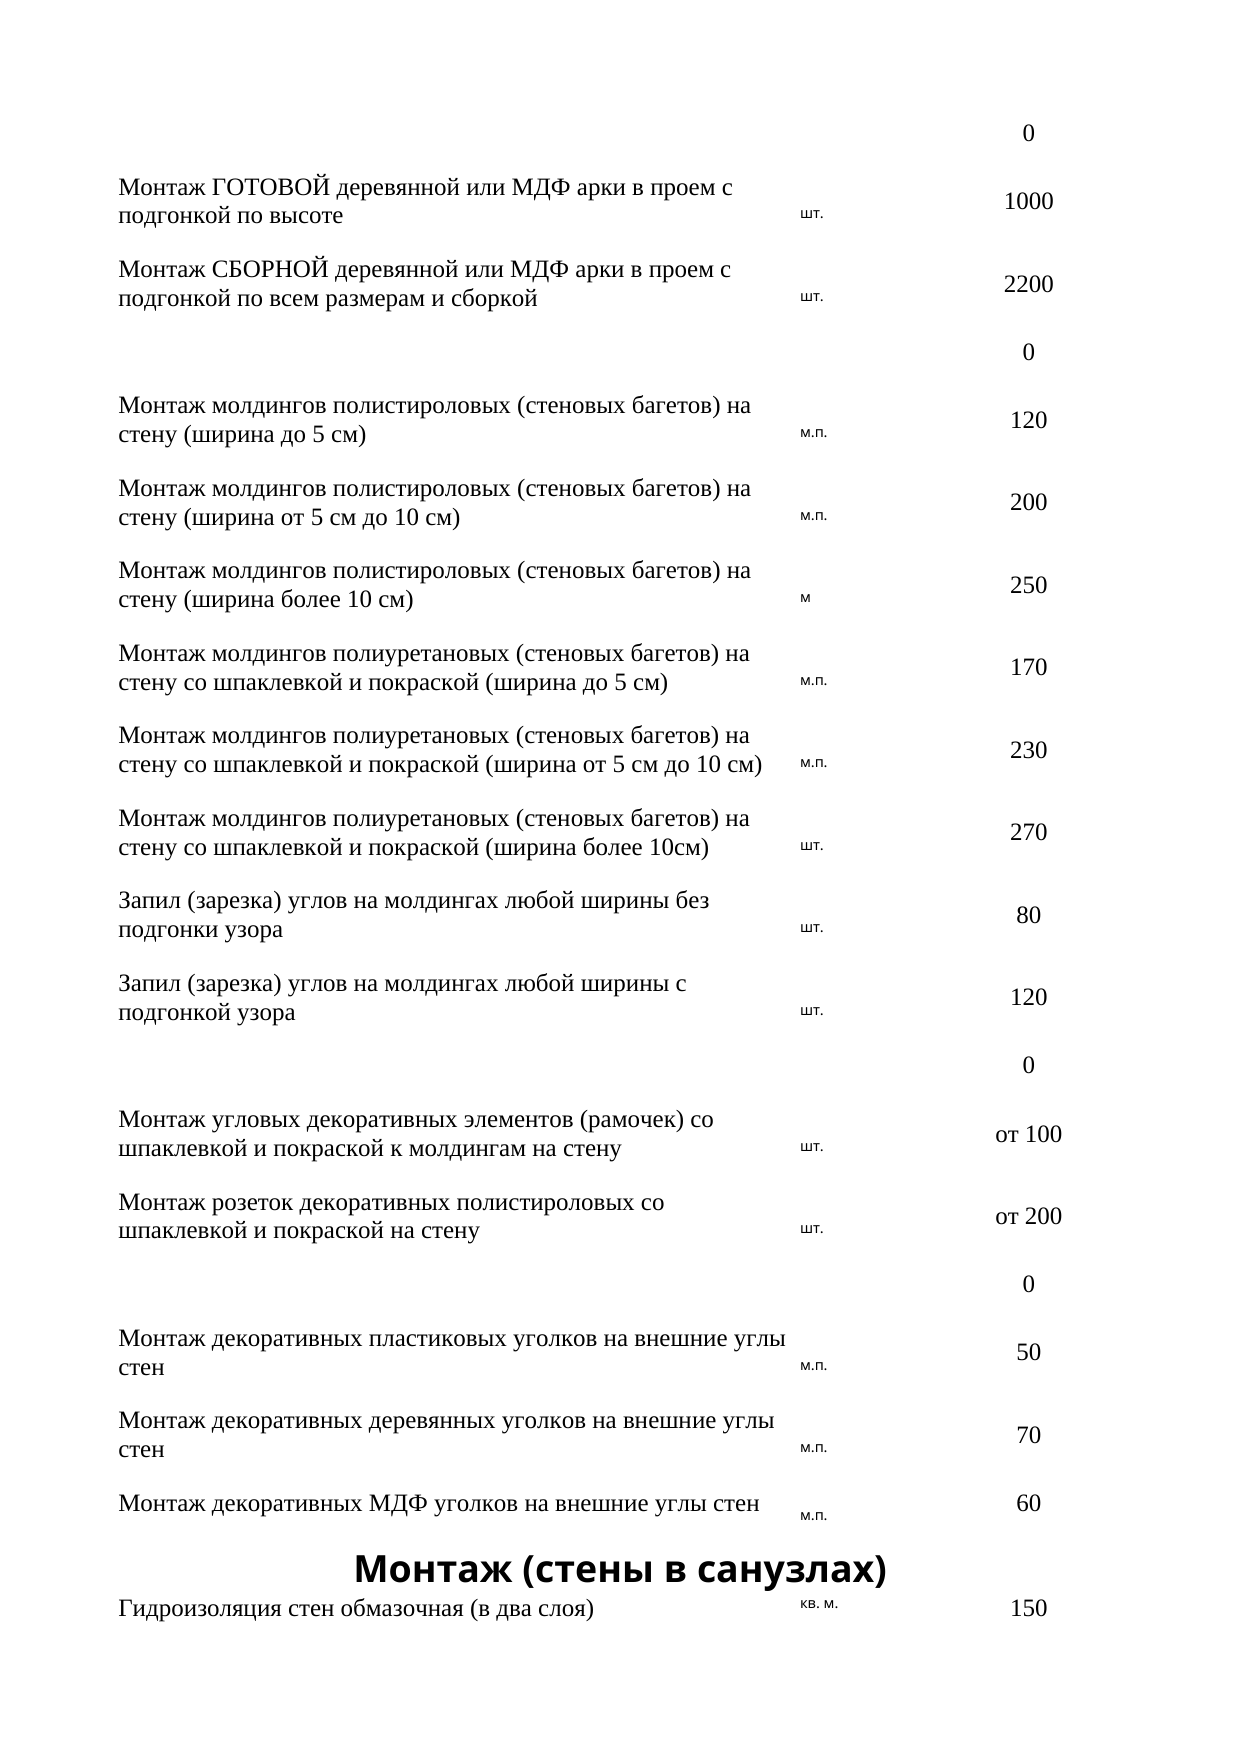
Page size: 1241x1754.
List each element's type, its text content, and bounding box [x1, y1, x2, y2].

table_cell 0 [935, 337, 1122, 391]
table_cell 50 [935, 1323, 1122, 1406]
table_cell [800, 337, 935, 391]
table_cell Монтаж декоративных деревянных уголков на внешние углы стен [118, 1406, 800, 1488]
table_cell Монтаж молдингов полиуретановых (стеновых багетов) на стену со шпаклевкой и покраской (ширина более 10см) [118, 803, 800, 886]
table_cell [800, 1051, 935, 1104]
table_cell Монтаж декоративных МДФ уголков на внешние углы стен [118, 1488, 800, 1542]
table_cell м.п. [800, 1488, 935, 1542]
table_cell Монтаж угловых декоративных элементов (рамочек) со шпаклевкой и покраской к молдингам на стену [118, 1104, 800, 1187]
table_cell м.п. [800, 391, 935, 473]
table_cell [118, 118, 800, 172]
table_cell 230 [935, 721, 1122, 803]
table_cell [118, 337, 800, 391]
table_cell 2200 [935, 254, 1122, 337]
table_cell шт. [800, 803, 935, 886]
table_cell Монтаж молдингов полиуретановых (стеновых багетов) на стену со шпаклевкой и покраской (ширина от 5 см до 10 см) [118, 721, 800, 803]
table_cell 270 [935, 803, 1122, 886]
table_cell Монтаж молдингов полистироловых (стеновых багетов) на стену (ширина до 5 см) [118, 391, 800, 473]
table_cell м.п. [800, 721, 935, 803]
table_cell шт. [800, 1104, 935, 1187]
table_cell Монтаж (стены в санузлах) [118, 1542, 1122, 1593]
table_cell 1000 [935, 172, 1122, 254]
table_cell Запил (зарезка) углов на молдингах любой ширины без подгонки узора [118, 886, 800, 968]
table_cell [800, 118, 935, 172]
table_cell Монтаж молдингов полиуретановых (стеновых багетов) на стену со шпаклевкой и покраской (ширина до 5 см) [118, 638, 800, 721]
table_cell шт. [800, 968, 935, 1051]
table_cell м.п. [800, 1406, 935, 1488]
table_cell Монтаж молдингов полистироловых (стеновых багетов) на стену (ширина от 5 см до 10 см) [118, 473, 800, 556]
table_cell Монтаж СБОРНОЙ деревянной или МДФ арки в проем с подгонкой по всем размерам и сборкой [118, 254, 800, 337]
table_cell 120 [935, 968, 1122, 1051]
table_cell 120 [935, 391, 1122, 473]
table_cell 70 [935, 1406, 1122, 1488]
table_cell 0 [935, 1269, 1122, 1323]
table_cell 0 [935, 118, 1122, 172]
table_cell м.п. [800, 473, 935, 556]
table_cell 150 [935, 1593, 1122, 1622]
table_cell от 200 [935, 1187, 1122, 1269]
table_cell [118, 1269, 800, 1323]
table_cell 200 [935, 473, 1122, 556]
table_cell Монтаж молдингов полистироловых (стеновых багетов) на стену (ширина более 10 см) [118, 556, 800, 638]
table_cell шт. [800, 886, 935, 968]
table_cell [800, 1269, 935, 1323]
table_cell м.п. [800, 1323, 935, 1406]
table_cell м.п. [800, 638, 935, 721]
table_cell м [800, 556, 935, 638]
table_cell шт. [800, 254, 935, 337]
table_cell 250 [935, 556, 1122, 638]
table_cell 80 [935, 886, 1122, 968]
table_cell 0 [935, 1051, 1122, 1104]
table_cell [118, 1051, 800, 1104]
table_cell Гидроизоляция стен обмазочная (в два слоя) [118, 1593, 800, 1622]
table_cell 60 [935, 1488, 1122, 1542]
table_cell Монтаж декоративных пластиковых уголков на внешние углы стен [118, 1323, 800, 1406]
table_cell кв. м. [800, 1593, 935, 1622]
table_cell Запил (зарезка) углов на молдингах любой ширины с подгонкой узора [118, 968, 800, 1051]
table_cell Монтаж розеток декоративных полистироловых со шпаклевкой и покраской на стену [118, 1187, 800, 1269]
table_cell шт. [800, 172, 935, 254]
table_cell от 100 [935, 1104, 1122, 1187]
table_cell шт. [800, 1187, 935, 1269]
table_cell Монтаж ГОТОВОЙ деревянной или МДФ арки в проем с подгонкой по высоте [118, 172, 800, 254]
table_cell 170 [935, 638, 1122, 721]
